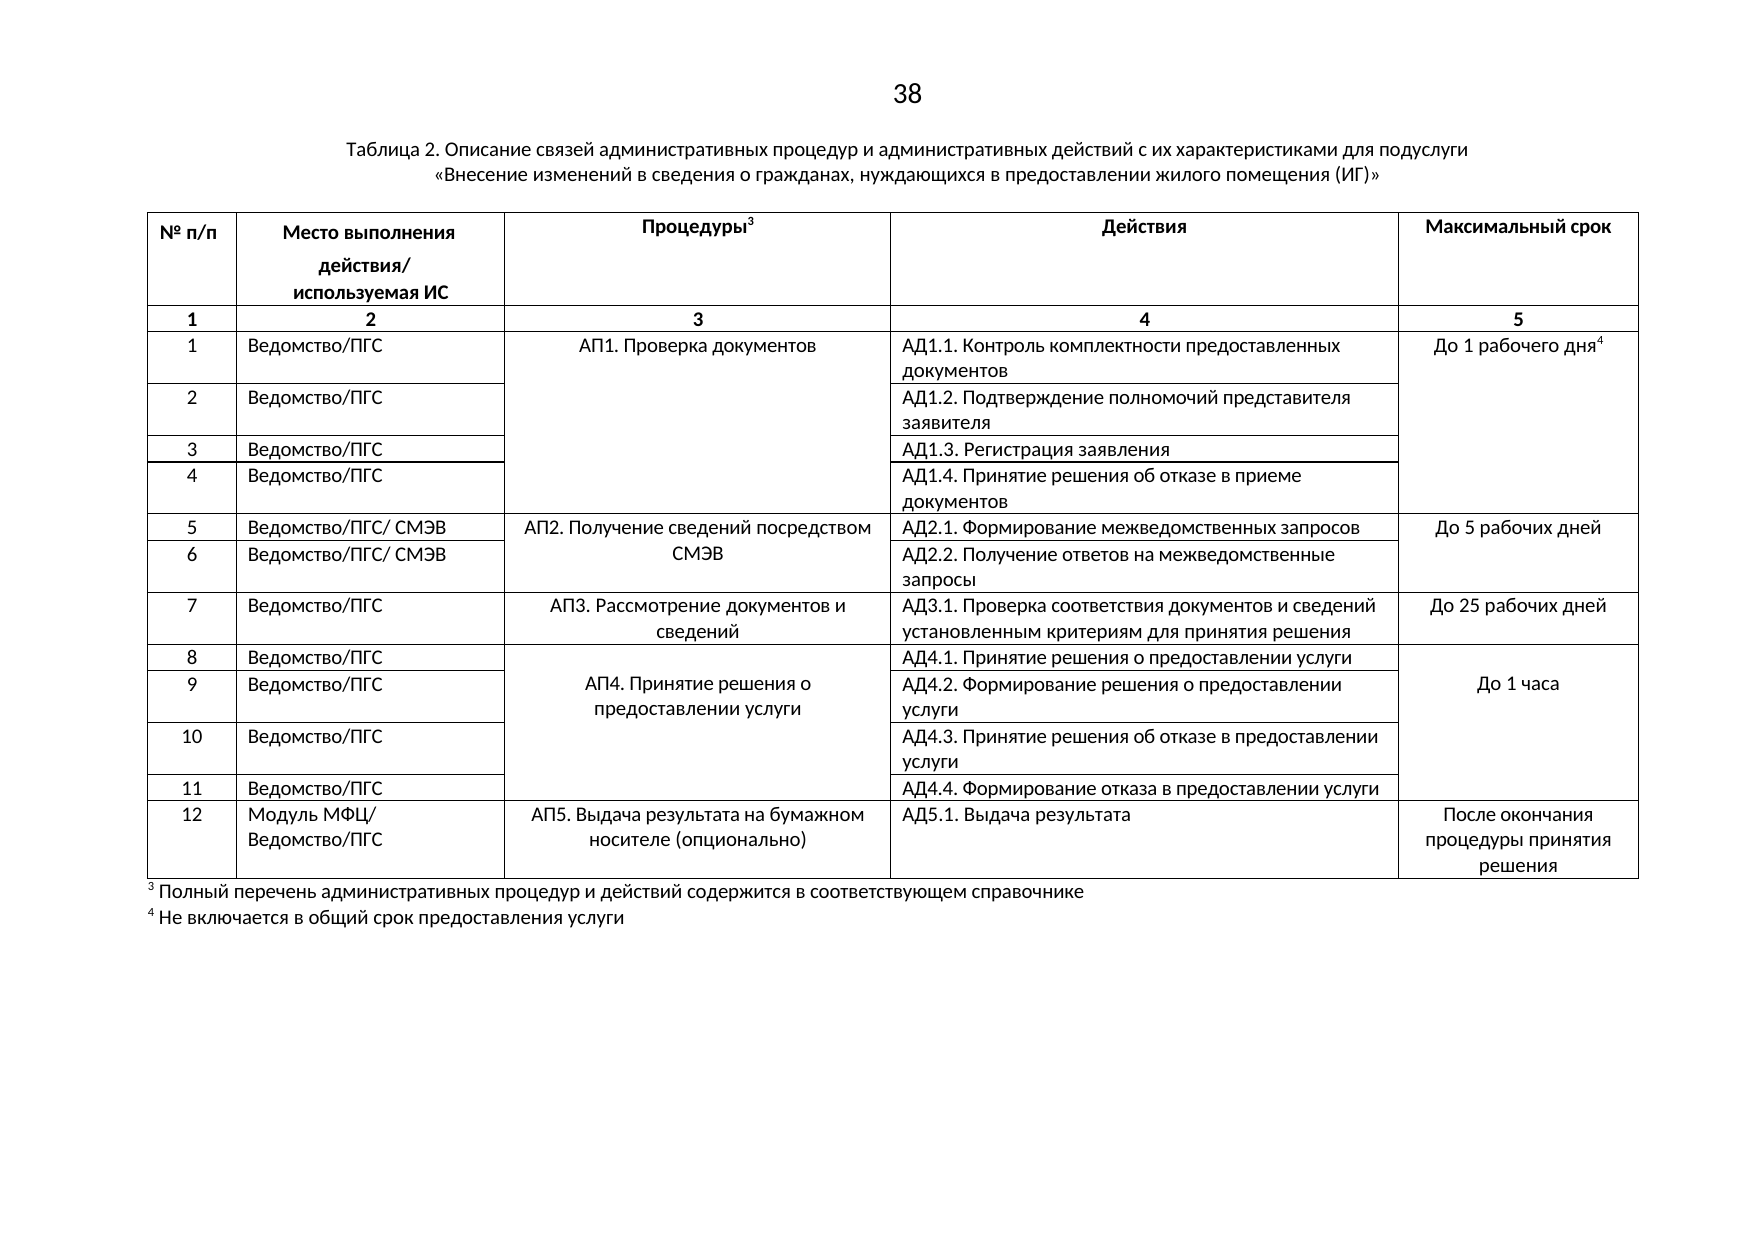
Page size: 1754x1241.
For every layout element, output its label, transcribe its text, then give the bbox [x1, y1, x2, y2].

table_cell 5 [148, 514, 236, 540]
table_cell Ведомство/ПГС [237, 463, 504, 513]
table_header Максимальный срок [1399, 213, 1638, 305]
table_cell 6 [148, 541, 236, 592]
table_cell АД4.3. Принятие решения об отказе в предоставлении услуги [891, 723, 1398, 774]
table_cell АП5. Выдача результата на бумажном носителе (опционально) [505, 801, 890, 877]
table_cell 2 [237, 306, 504, 331]
table_cell До 25 рабочих дней [1399, 593, 1638, 643]
table_cell 2 [148, 384, 236, 435]
table_cell АД4.2. Формирование решения о предоставлении услуги [891, 671, 1398, 722]
table_cell Ведомство/ПГС [237, 775, 504, 800]
table_header Действия [891, 213, 1398, 305]
table_header № п/п [148, 213, 236, 305]
table_cell 1 [148, 306, 236, 331]
table_cell Ведомство/ПГС [237, 593, 504, 643]
table_cell АД4.1. Принятие решения о предоставлении услуги [891, 645, 1398, 670]
table_cell Ведомство/ПГС [237, 436, 504, 461]
table_cell 4 [148, 463, 236, 513]
table_cell 4 [891, 306, 1398, 331]
table_cell АД2.2. Получение ответов на межведомственные запросы [891, 541, 1398, 592]
table_header Процедуры3 [505, 213, 890, 305]
table_cell До 1 рабочего дня4 [1399, 332, 1638, 513]
table_cell 5 [1399, 306, 1638, 331]
table_cell 7 [148, 593, 236, 643]
table_cell Ведомство/ПГС/ СМЭВ [237, 541, 504, 592]
table_cell 3 [505, 306, 890, 331]
table_cell 3 [148, 436, 236, 461]
table_cell До 1 часа [1399, 645, 1638, 800]
table_cell 1 [148, 332, 236, 383]
text Таблица 2. Описание связей административных процедур и административных действий с их характеристиками для подуслуги [148, 136, 1667, 161]
table_cell АП4. Принятие решения о предоставлении услуги [505, 645, 890, 800]
table_cell АД3.1. Проверка соответствия документов и сведений установленным критериям для принятия решения [891, 593, 1398, 643]
text «Внесение изменений в сведения о гражданах, нуждающихся в предоставлении жилого помещения (ИГ)» [148, 161, 1667, 187]
table_cell 10 [148, 723, 236, 774]
table_cell Ведомство/ПГС [237, 332, 504, 383]
table_cell АД1.2. Подтверждение полномочий представителя заявителя [891, 384, 1398, 435]
table_cell Ведомство/ПГС/ СМЭВ [237, 514, 504, 540]
table_cell 12 [148, 801, 236, 877]
table_cell Модуль МФЦ/ Ведомство/ПГС [237, 801, 504, 877]
table_cell 8 [148, 645, 236, 670]
table_cell АД5.1. Выдача результата [891, 801, 1398, 877]
table_cell АП1. Проверка документов [505, 332, 890, 513]
table_cell 11 [148, 775, 236, 800]
table_cell Ведомство/ПГС [237, 671, 504, 722]
table_cell Ведомство/ПГС [237, 645, 504, 670]
text 3 Полный перечень административных процедур и действий содержится в соответствующем справочнике [148, 878, 1667, 904]
table_cell АП2. Получение сведений посредством СМЭВ [505, 514, 890, 592]
table_cell АД1.3. Регистрация заявления [891, 436, 1398, 461]
table_cell До 5 рабочих дней [1399, 514, 1638, 592]
text 4 Не включается в общий срок предоставления услуги [148, 904, 1667, 929]
table_cell АП3. Рассмотрение документов и сведений [505, 593, 890, 643]
table_cell Ведомство/ПГС [237, 384, 504, 435]
table_cell АД2.1. Формирование межведомственных запросов [891, 514, 1398, 540]
table_cell АД4.4. Формирование отказа в предоставлении услуги [891, 775, 1398, 800]
table_cell После окончания процедуры принятия решения [1399, 801, 1638, 877]
table_header Место выполнения действия/ используемая ИС [493, 213, 504, 305]
table_cell АД1.4. Принятие решения об отказе в приеме документов [891, 463, 1398, 513]
table_cell АД1.1. Контроль комплектности предоставленных документов [891, 332, 1398, 383]
table_cell 9 [148, 671, 236, 722]
table_cell Ведомство/ПГС [237, 723, 504, 774]
